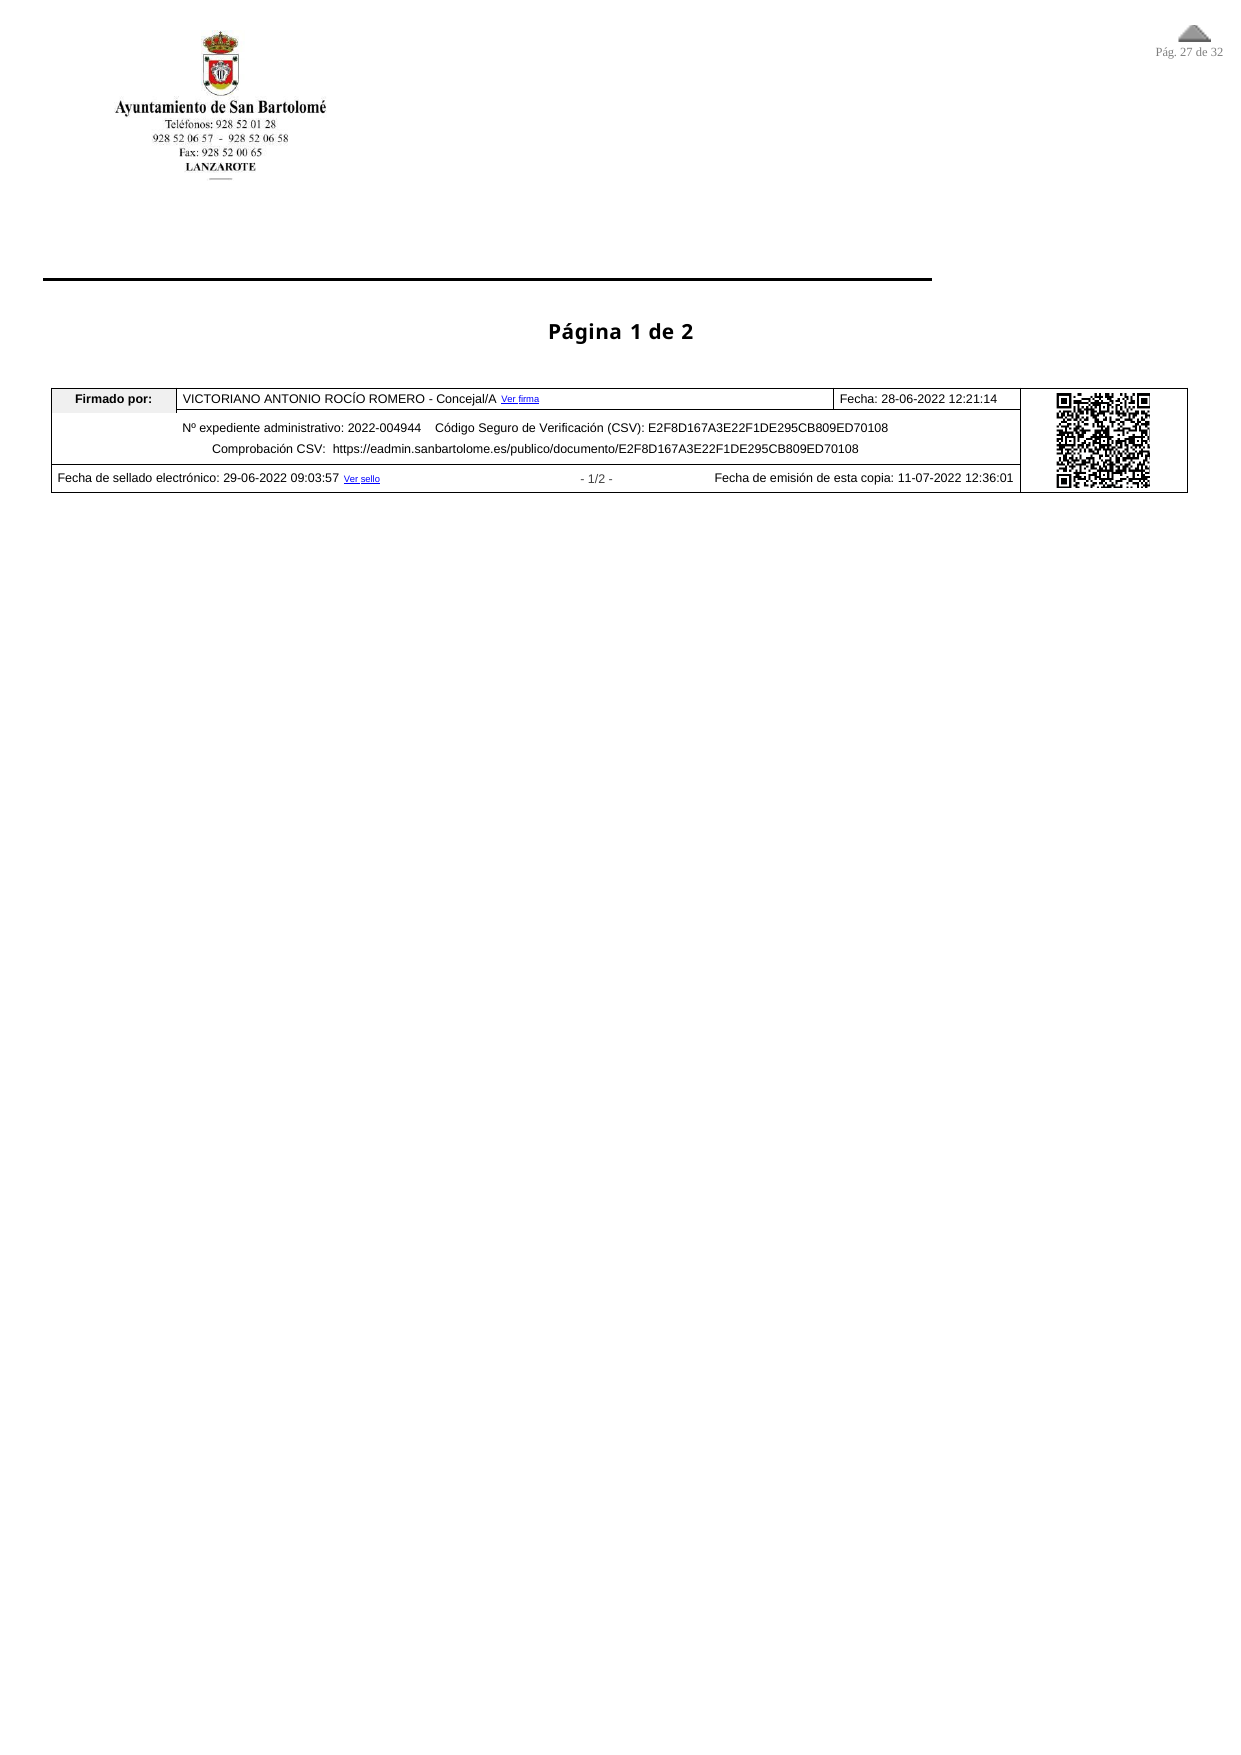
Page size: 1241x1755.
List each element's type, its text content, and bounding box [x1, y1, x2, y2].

picture [113, 30, 329, 181]
picture [1177, 25, 1211, 42]
text Página 1 de 2 [42, 317, 1199, 346]
table_cell Fecha de sellado electrónico: 29-06-2022 09:03:57 Ver sello - 1/2 - Fecha de emisión de esta copia: 11-07-2022 12:36:01 [52, 465, 1020, 492]
table_header Firmado por: [52, 389, 176, 409]
table_cell Nº expediente administrativo: 2022-004944 Código Seguro de Verificación (CSV): E2F8D167A3E22F1DE295CB809ED70108 Comprobación CSV: https://eadmin.sanbartolome.es/publico/documento/E2F8D167A3E22F1DE295CB809ED70108 [52, 410, 1020, 463]
table_header [1021, 389, 1187, 492]
picture [1056, 393, 1150, 488]
table_header VICTORIANO ANTONIO ROCÍO ROMERO - Concejal/A Ver firma [177, 389, 833, 409]
table_header Fecha: 28-06-2022 12:21:14 [834, 389, 1020, 409]
